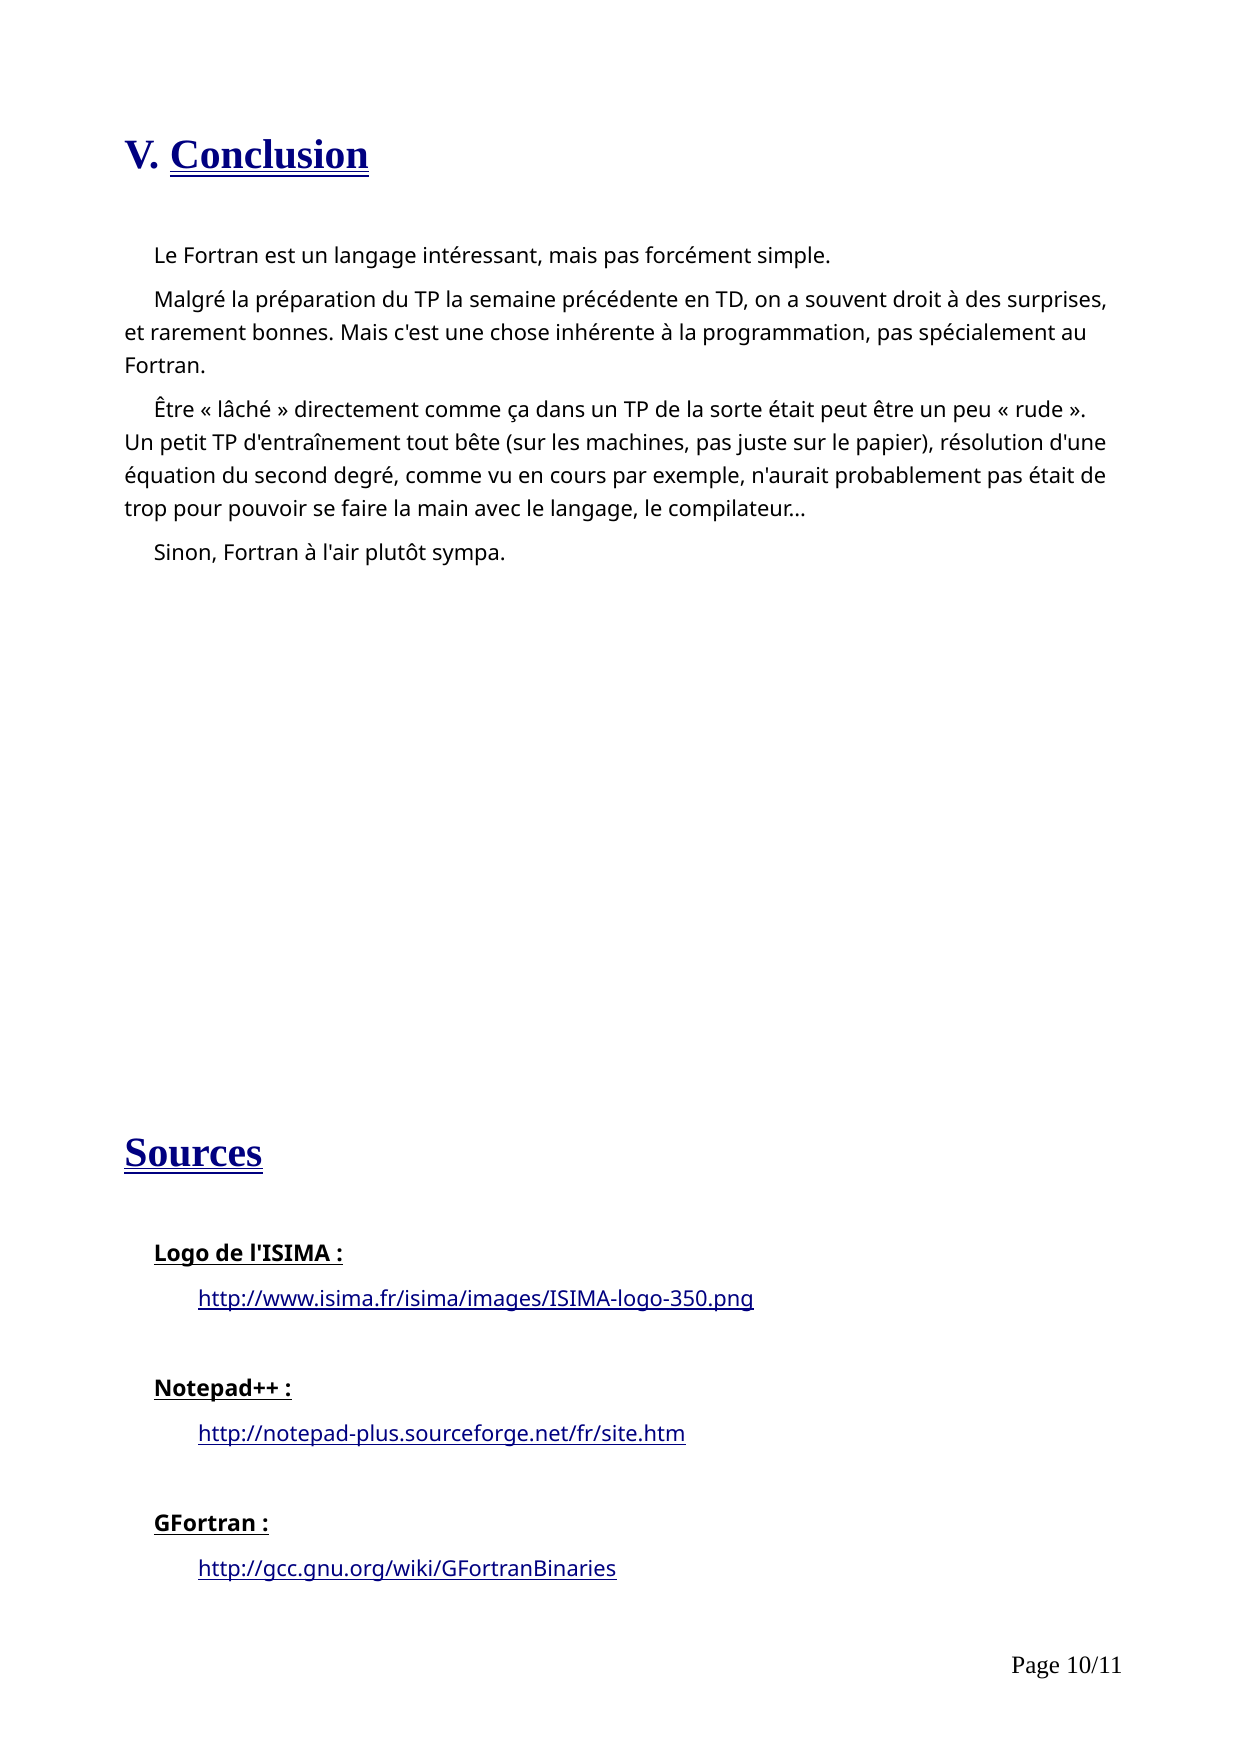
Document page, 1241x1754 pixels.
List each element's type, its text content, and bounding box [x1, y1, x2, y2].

text Être « lâché » directement comme ça dans un TP de la sorte était peut être un peu « rude ». Un petit TP d'entraînement tout bête (sur les machines, pas juste sur le papier), résolution d'une équation du second degré, comme vu en cours par exemple, n'aurait probablement pas était de trop pour pouvoir se faire la main avec le langage, le compilateur... [124, 394, 1116, 522]
text Sinon, Fortran à l'air plutôt sympa. [124, 537, 1116, 567]
text GFortran : [124, 1507, 1116, 1538]
text Malgré la préparation du TP la semaine précédente en TD, on a souvent droit à des surprises, et rarement bonnes. Mais c'est une chose inhérente à la programmation, pas spécialement au Fortran. [124, 284, 1116, 380]
text http://www.isima.fr/isima/images/ISIMA-logo-350.png [124, 1283, 1116, 1313]
text http://notepad-plus.sourceforge.net/fr/site.htm [124, 1418, 1116, 1448]
text Logo de l'ISIMA : [124, 1237, 1116, 1268]
text http://gcc.gnu.org/wiki/GFortranBinaries [124, 1553, 1116, 1583]
title Conclusion [118, 130, 1122, 178]
title Sources [118, 1127, 1122, 1175]
text Notepad++ : [124, 1372, 1116, 1403]
text Le Fortran est un langage intéressant, mais pas forcément simple. [124, 240, 1116, 270]
